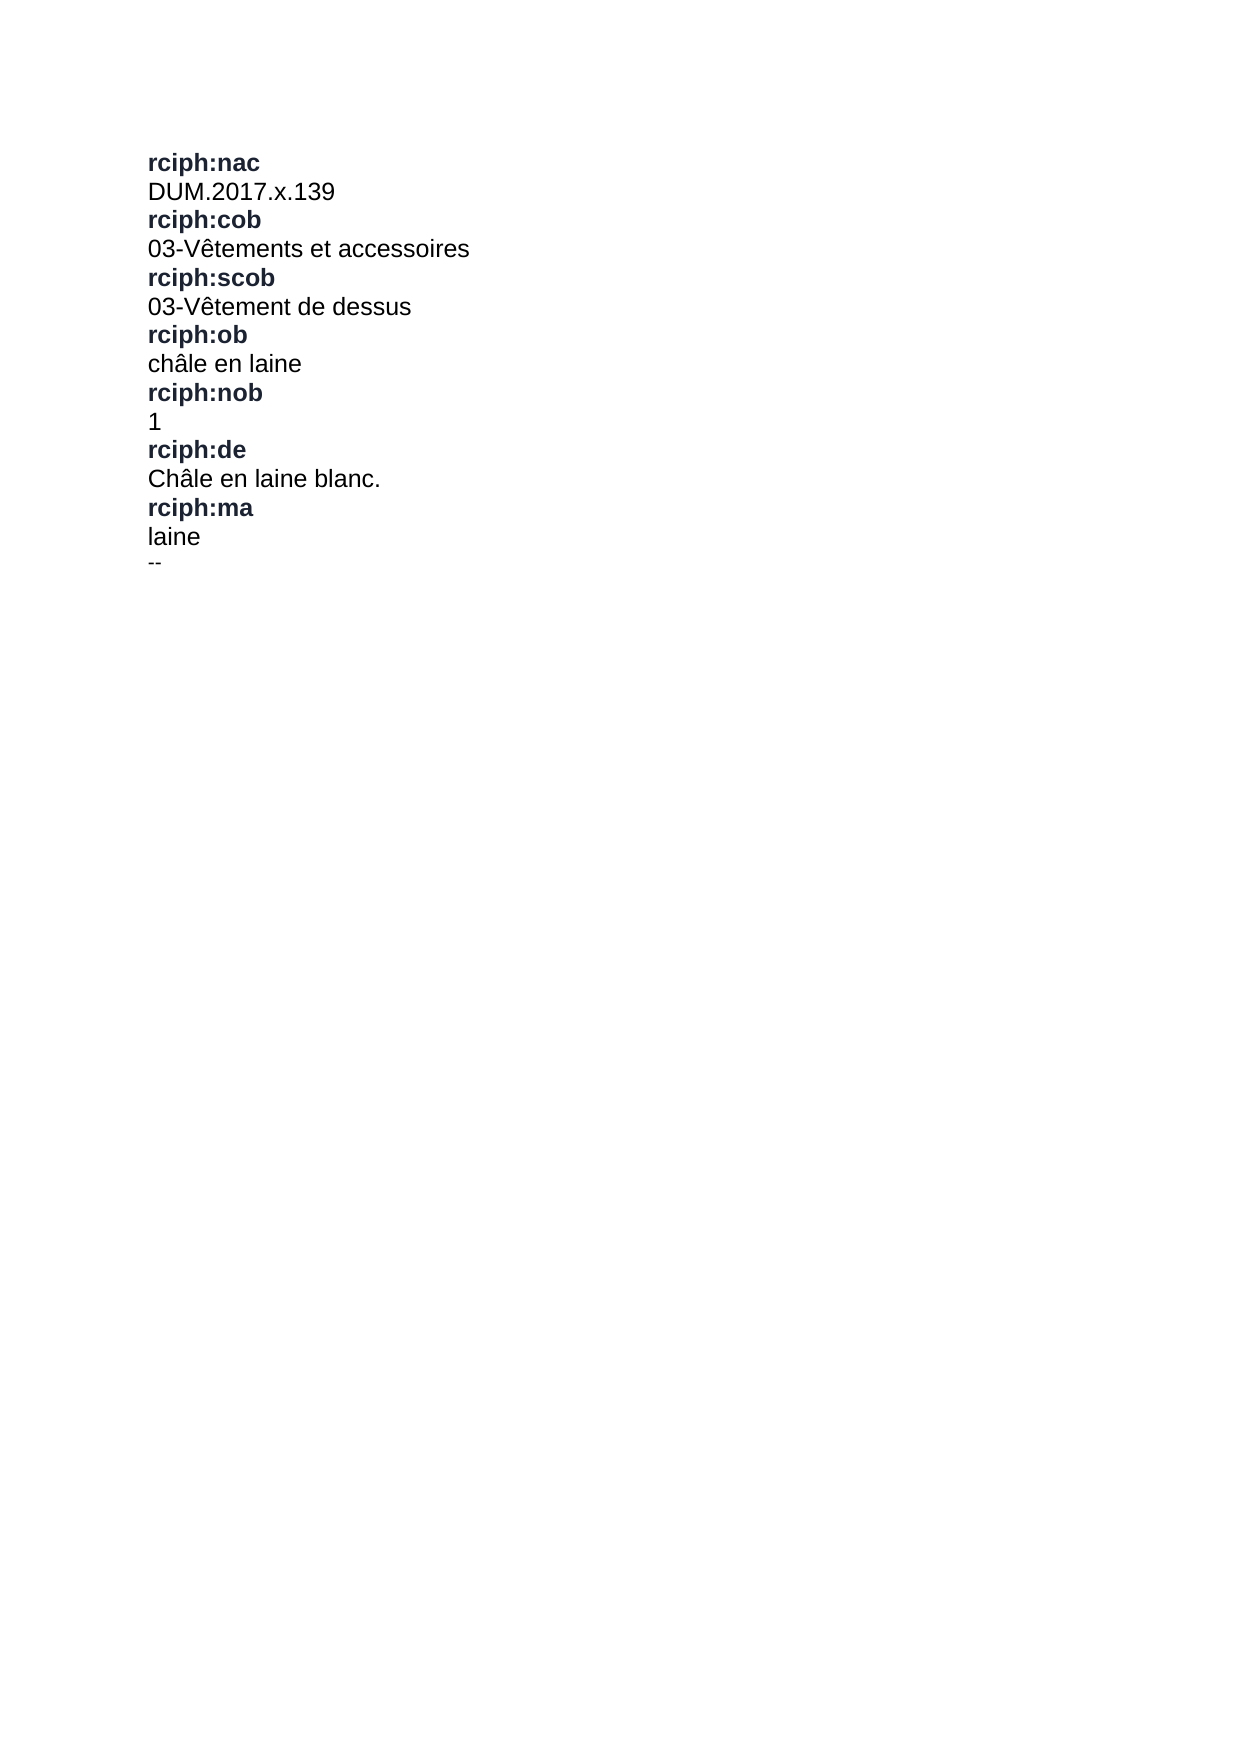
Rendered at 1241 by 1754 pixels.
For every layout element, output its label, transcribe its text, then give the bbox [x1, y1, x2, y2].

text rciph:cob [148, 205, 1092, 234]
text rciph:scob [148, 263, 1092, 291]
text DUM.2017.x.139 [148, 176, 1092, 205]
text 03-Vêtements et accessoires [148, 234, 1092, 263]
text rciph:ob [148, 320, 1092, 349]
text châle en laine [148, 349, 1092, 378]
text Châle en laine blanc. [148, 464, 1092, 493]
text 03-Vêtement de dessus [148, 291, 1092, 320]
text rciph:nob [148, 378, 1092, 406]
text laine [148, 521, 1092, 550]
text rciph:ma [148, 493, 1092, 521]
text rciph:nac [148, 148, 1092, 176]
text -- [148, 550, 1092, 574]
text rciph:de [148, 435, 1092, 464]
text 1 [148, 406, 1092, 435]
